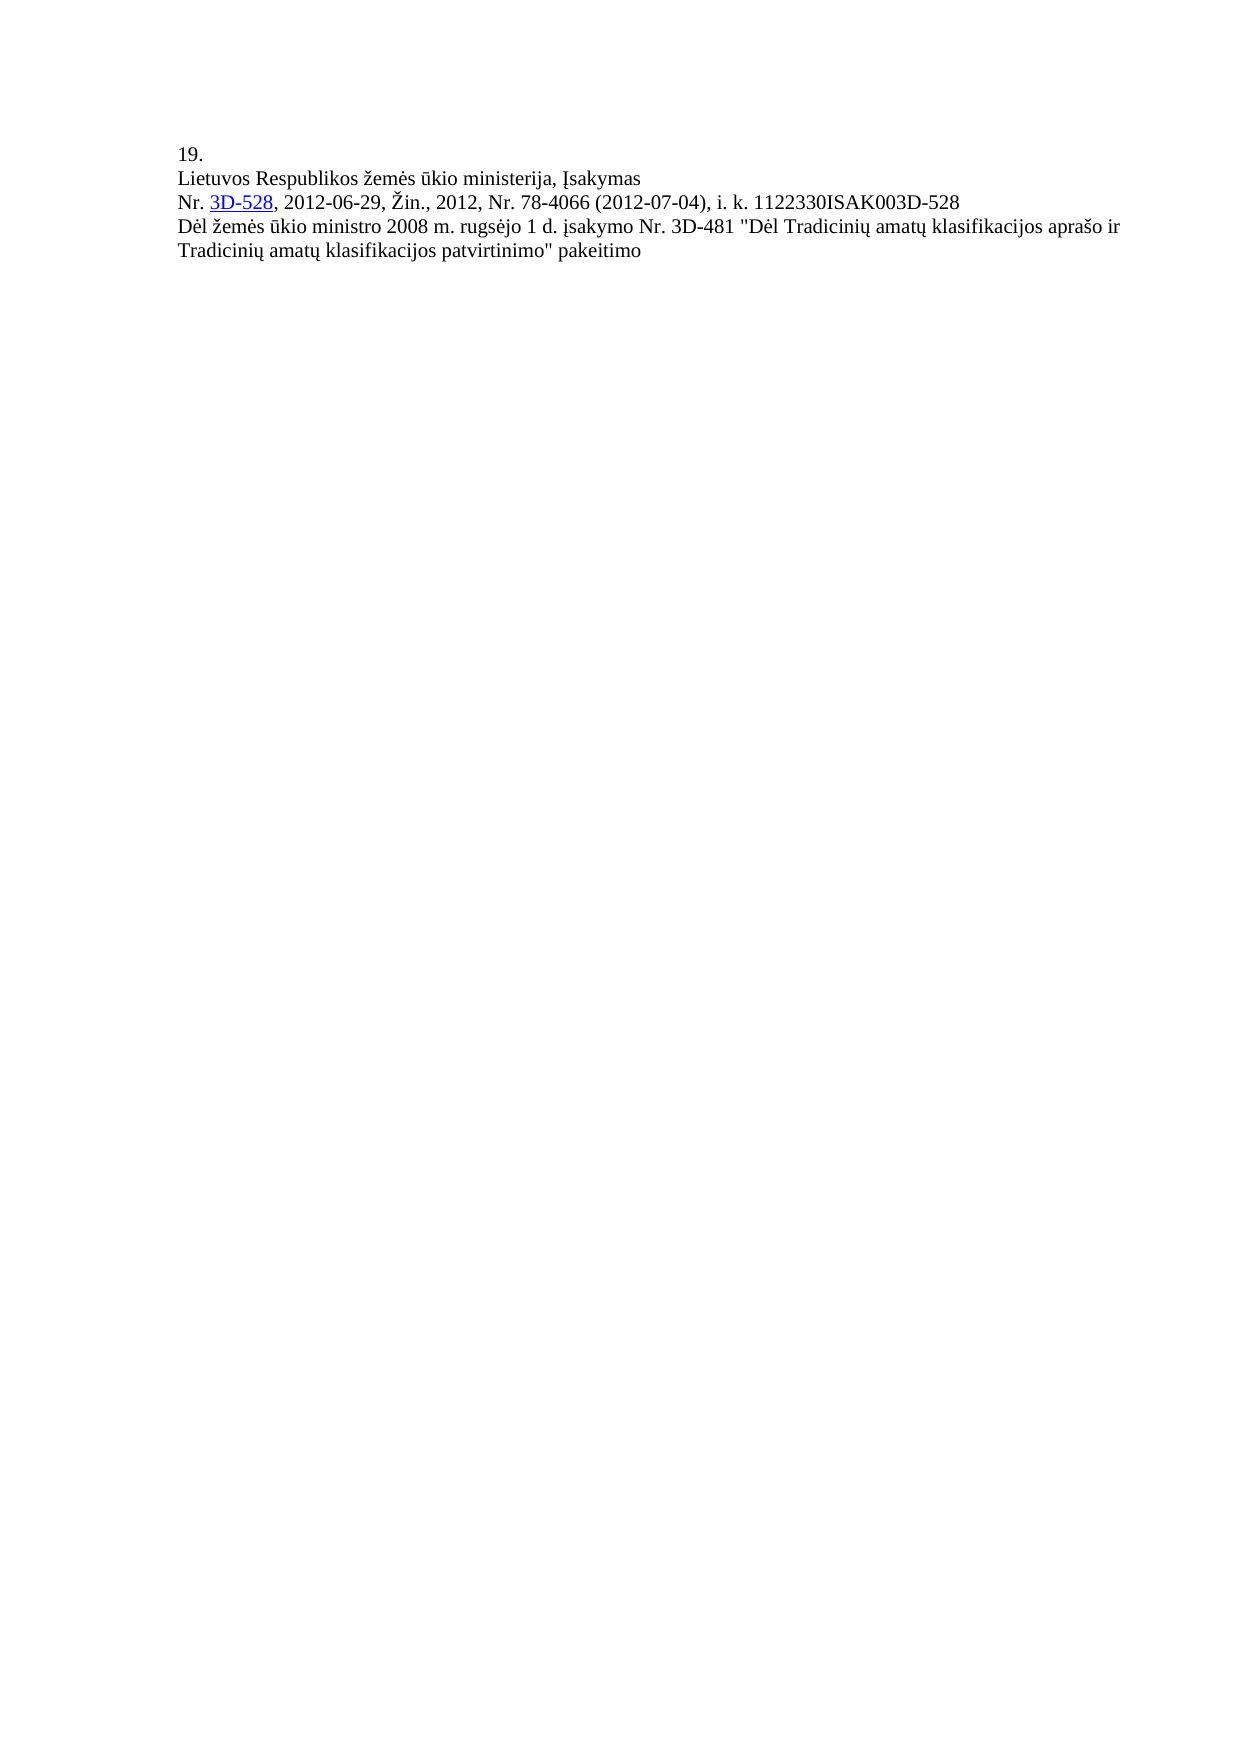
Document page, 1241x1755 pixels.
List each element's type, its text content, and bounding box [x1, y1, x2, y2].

text Nr. 3D-528, 2012-06-29, Žin., 2012, Nr. 78-4066 (2012-07-04), i. k. 1122330ISAK003D-528 [177, 190, 1122, 214]
text Dėl žemės ūkio ministro 2008 m. rugsėjo 1 d. įsakymo Nr. 3D-481 "Dėl Tradicinių amatų klasifikacijos aprašo ir Tradicinių amatų klasifikacijos patvirtinimo" pakeitimo [177, 214, 1122, 262]
text Lietuvos Respublikos žemės ūkio ministerija, Įsakymas [177, 166, 1122, 190]
text 19. [177, 142, 1122, 166]
